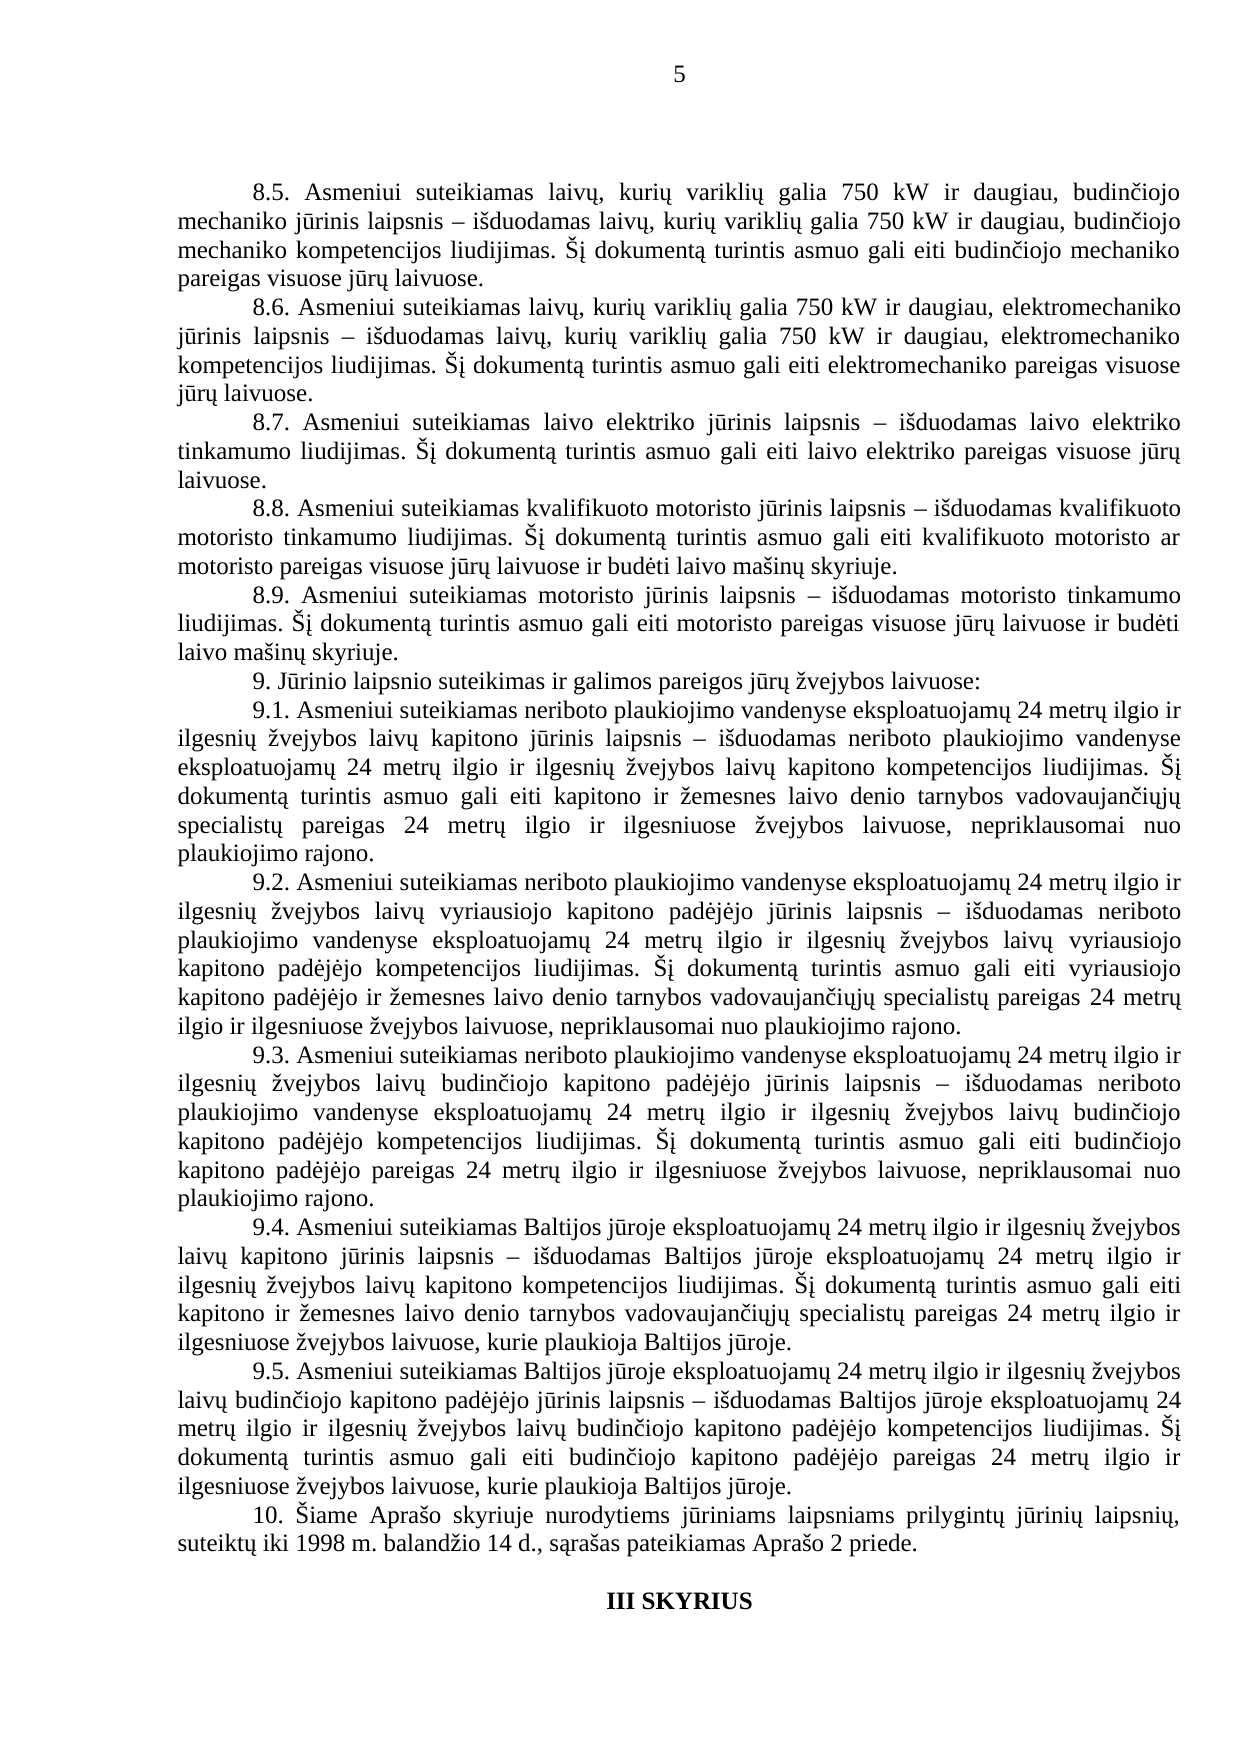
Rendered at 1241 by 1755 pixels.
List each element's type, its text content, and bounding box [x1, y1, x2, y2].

text 9.5. Asmeniui suteikiamas Baltijos jūroje eksploatuojamų 24 metrų ilgio ir ilgesnių žvejybos laivų budinčiojo kapitono padėjėjo jūrinis laipsnis – išduodamas Baltijos jūroje eksploatuojamų 24 metrų ilgio ir ilgesnių žvejybos laivų budinčiojo kapitono padėjėjo kompetencijos liudijimas. Šį dokumentą turintis asmuo gali eiti budinčiojo kapitono padėjėjo pareigas 24 metrų ilgio ir ilgesniuose žvejybos laivuose, kurie plaukioja Baltijos jūroje. [177, 1356, 1181, 1500]
text 9.4. Asmeniui suteikiamas Baltijos jūroje eksploatuojamų 24 metrų ilgio ir ilgesnių žvejybos laivų kapitono jūrinis laipsnis – išduodamas Baltijos jūroje eksploatuojamų 24 metrų ilgio ir ilgesnių žvejybos laivų kapitono kompetencijos liudijimas. Šį dokumentą turintis asmuo gali eiti kapitono ir žemesnes laivo denio tarnybos vadovaujančiųjų specialistų pareigas 24 metrų ilgio ir ilgesniuose žvejybos laivuose, kurie plaukioja Baltijos jūroje. [177, 1212, 1181, 1356]
text 9. Jūrinio laipsnio suteikimas ir galimos pareigos jūrų žvejybos laivuose: [177, 666, 1181, 695]
text III SKYRIUS [177, 1586, 1181, 1615]
text 8.7. Asmeniui suteikiamas laivo elektriko jūrinis laipsnis – išduodamas laivo elektriko tinkamumo liudijimas. Šį dokumentą turintis asmuo gali eiti laivo elektriko pareigas visuose jūrų laivuose. [177, 407, 1181, 493]
text 8.5. Asmeniui suteikiamas laivų, kurių variklių galia 750 kW ir daugiau, budinčiojo mechaniko jūrinis laipsnis – išduodamas laivų, kurių variklių galia 750 kW ir daugiau, budinčiojo mechaniko kompetencijos liudijimas. Šį dokumentą turintis asmuo gali eiti budinčiojo mechaniko pareigas visuose jūrų laivuose. [177, 177, 1181, 292]
text 9.3. Asmeniui suteikiamas neriboto plaukiojimo vandenyse eksploatuojamų 24 metrų ilgio ir ilgesnių žvejybos laivų budinčiojo kapitono padėjėjo jūrinis laipsnis – išduodamas neriboto plaukiojimo vandenyse eksploatuojamų 24 metrų ilgio ir ilgesnių žvejybos laivų budinčiojo kapitono padėjėjo kompetencijos liudijimas. Šį dokumentą turintis asmuo gali eiti budinčiojo kapitono padėjėjo pareigas 24 metrų ilgio ir ilgesniuose žvejybos laivuose, nepriklausomai nuo plaukiojimo rajono. [177, 1040, 1181, 1212]
text 8.6. Asmeniui suteikiamas laivų, kurių variklių galia 750 kW ir daugiau, elektromechaniko jūrinis laipsnis – išduodamas laivų, kurių variklių galia 750 kW ir daugiau, elektromechaniko kompetencijos liudijimas. Šį dokumentą turintis asmuo gali eiti elektromechaniko pareigas visuose jūrų laivuose. [177, 292, 1181, 407]
text 8.9. Asmeniui suteikiamas motoristo jūrinis laipsnis – išduodamas motoristo tinkamumo liudijimas. Šį dokumentą turintis asmuo gali eiti motoristo pareigas visuose jūrų laivuose ir budėti laivo mašinų skyriuje. [177, 580, 1181, 666]
text 8.8. Asmeniui suteikiamas kvalifikuoto motoristo jūrinis laipsnis – išduodamas kvalifikuoto motoristo tinkamumo liudijimas. Šį dokumentą turintis asmuo gali eiti kvalifikuoto motoristo ar motoristo pareigas visuose jūrų laivuose ir budėti laivo mašinų skyriuje. [177, 493, 1181, 580]
text 9.2. Asmeniui suteikiamas neriboto plaukiojimo vandenyse eksploatuojamų 24 metrų ilgio ir ilgesnių žvejybos laivų vyriausiojo kapitono padėjėjo jūrinis laipsnis – išduodamas neriboto plaukiojimo vandenyse eksploatuojamų 24 metrų ilgio ir ilgesnių žvejybos laivų vyriausiojo kapitono padėjėjo kompetencijos liudijimas. Šį dokumentą turintis asmuo gali eiti vyriausiojo kapitono padėjėjo ir žemesnes laivo denio tarnybos vadovaujančiųjų specialistų pareigas 24 metrų ilgio ir ilgesniuose žvejybos laivuose, nepriklausomai nuo plaukiojimo rajono. [177, 867, 1181, 1040]
text 10. Šiame Aprašo skyriuje nurodytiems jūriniams laipsniams prilygintų jūrinių laipsnių, suteiktų iki 1998 m. balandžio 14 d., sąrašas pateikiamas Aprašo 2 priede. [177, 1500, 1181, 1557]
text 9.1. Asmeniui suteikiamas neriboto plaukiojimo vandenyse eksploatuojamų 24 metrų ilgio ir ilgesnių žvejybos laivų kapitono jūrinis laipsnis – išduodamas neriboto plaukiojimo vandenyse eksploatuojamų 24 metrų ilgio ir ilgesnių žvejybos laivų kapitono kompetencijos liudijimas. Šį dokumentą turintis asmuo gali eiti kapitono ir žemesnes laivo denio tarnybos vadovaujančiųjų specialistų pareigas 24 metrų ilgio ir ilgesniuose žvejybos laivuose, nepriklausomai nuo plaukiojimo rajono. [177, 695, 1181, 867]
